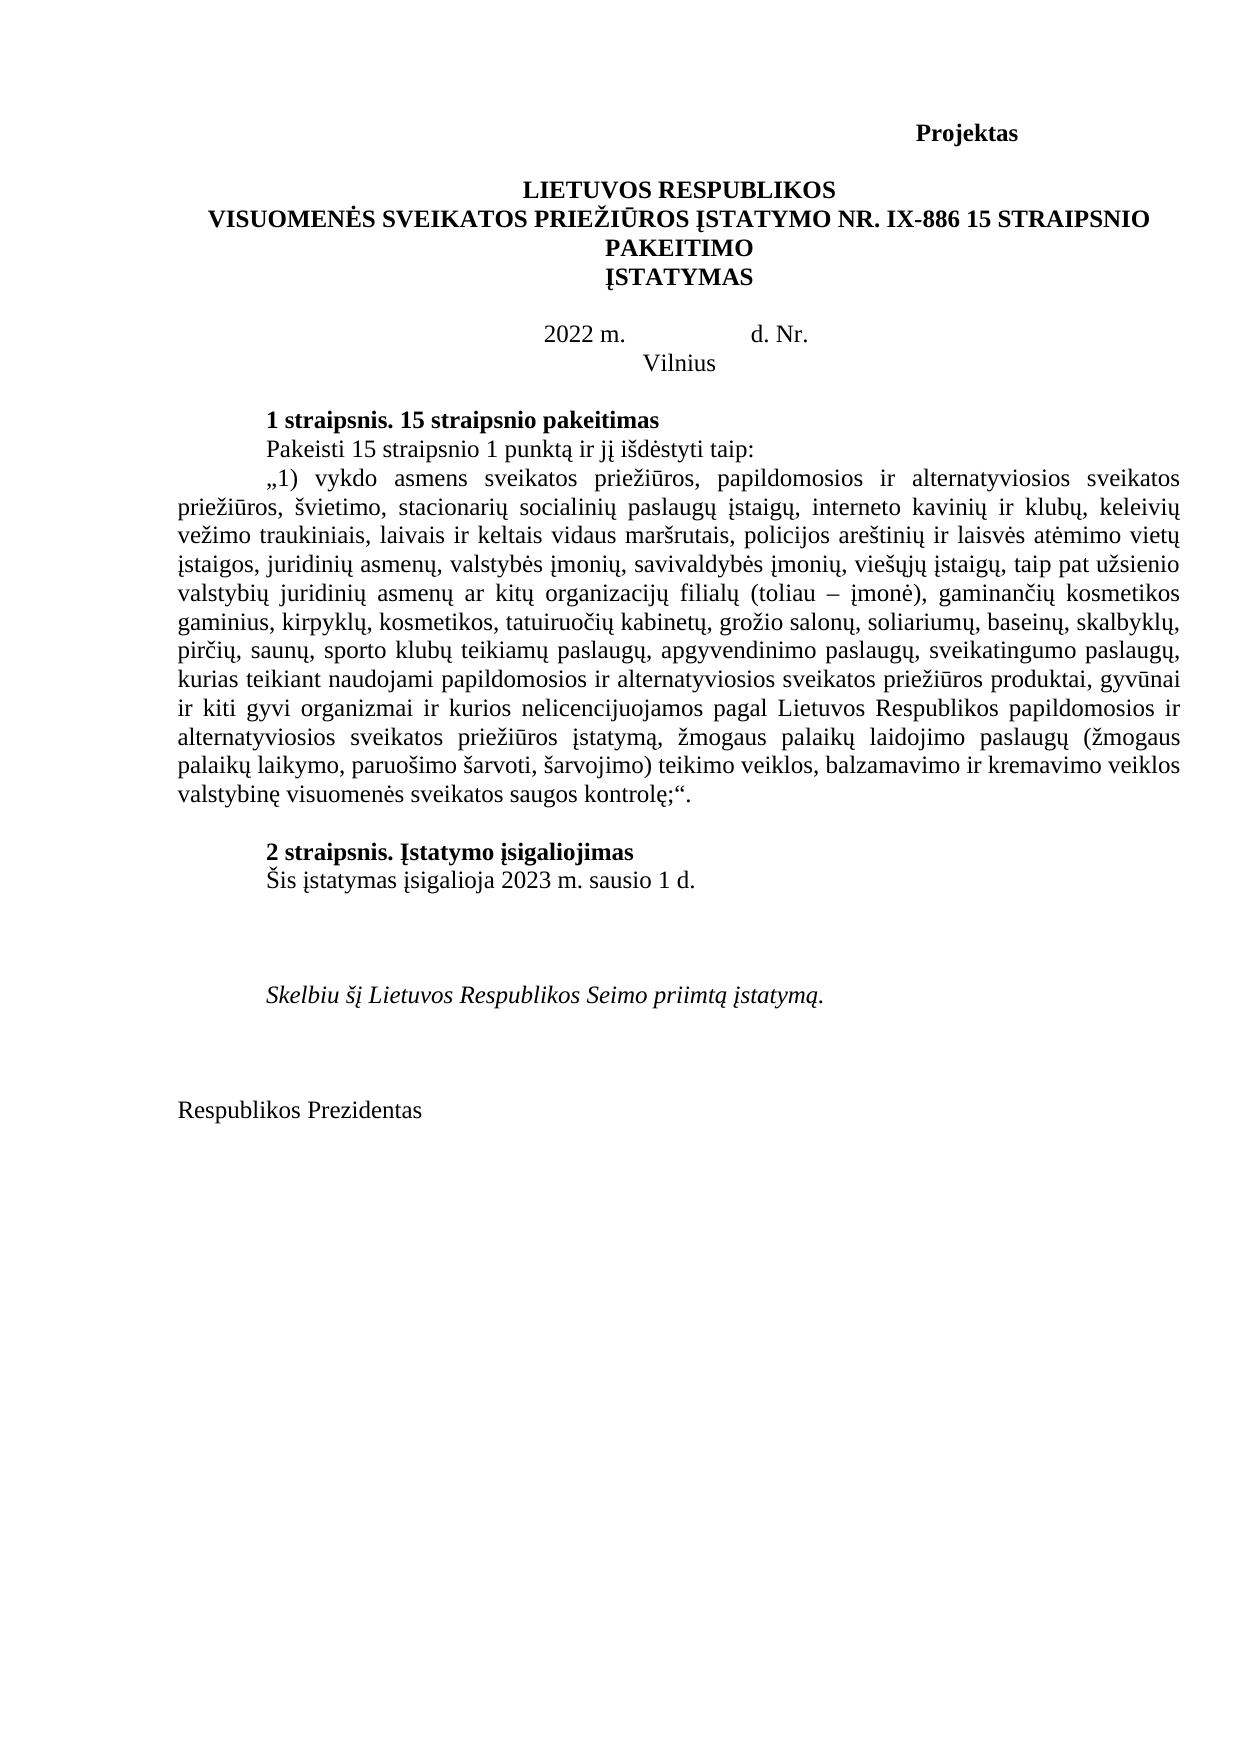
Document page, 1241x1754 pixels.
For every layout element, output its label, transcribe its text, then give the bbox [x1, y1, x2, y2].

text Projektas [177, 118, 1181, 147]
text 2022 m. d. Nr. [177, 319, 1181, 348]
text Respublikos Prezidentas [177, 1096, 1181, 1124]
text VISUOMENĖS SVEIKATOS PRIEŽIŪROS ĮSTATYMO NR. IX-886 15 STRAIPSNIO PAKEITIMO [177, 204, 1181, 262]
text ĮSTATYMAS [177, 262, 1181, 291]
text Šis įstatymas įsigalioja 2023 m. sausio 1 d. [177, 866, 1181, 894]
text „1) vykdo asmens sveikatos priežiūros, papildomosios ir alternatyviosios sveikatos priežiūros, švietimo, stacionarių socialinių paslaugų įstaigų, interneto kavinių ir klubų, keleivių vežimo traukiniais, laivais ir keltais vidaus maršrutais, policijos areštinių ir laisvės atėmimo vietų įstaigos, juridinių asmenų, valstybės įmonių, savivaldybės įmonių, viešųjų įstaigų, taip pat užsienio valstybių juridinių asmenų ar kitų organizacijų filialų (toliau – įmonė), gaminančių kosmetikos gaminius, kirpyklų, kosmetikos, tatuiruočių kabinetų, grožio salonų, soliariumų, baseinų, skalbyklų, pirčių, saunų, sporto klubų teikiamų paslaugų, apgyvendinimo paslaugų, sveikatingumo paslaugų, kurias teikiant naudojami papildomosios ir alternatyviosios sveikatos priežiūros produktai, gyvūnai ir kiti gyvi organizmai ir kurios nelicencijuojamos pagal Lietuvos Respublikos papildomosios ir alternatyviosios sveikatos priežiūros įstatymą, žmogaus palaikų laidojimo paslaugų (žmogaus palaikų laikymo, paruošimo šarvoti, šarvojimo) teikimo veiklos, balzamavimo ir kremavimo veiklos valstybinę visuomenės sveikatos saugos kontrolę;“. [177, 463, 1181, 808]
text Skelbiu šį Lietuvos Respublikos Seimo priimtą įstatymą. [177, 981, 1181, 1009]
text Vilnius [177, 348, 1181, 377]
text LIETUVOS RESPUBLIKOS [177, 176, 1181, 204]
text 1 straipsnis. 15 straipsnio pakeitimas [177, 406, 1181, 434]
text Pakeisti 15 straipsnio 1 punktą ir jį išdėstyti taip: [177, 434, 1181, 463]
text 2 straipsnis. Įstatymo įsigaliojimas [177, 837, 1181, 866]
